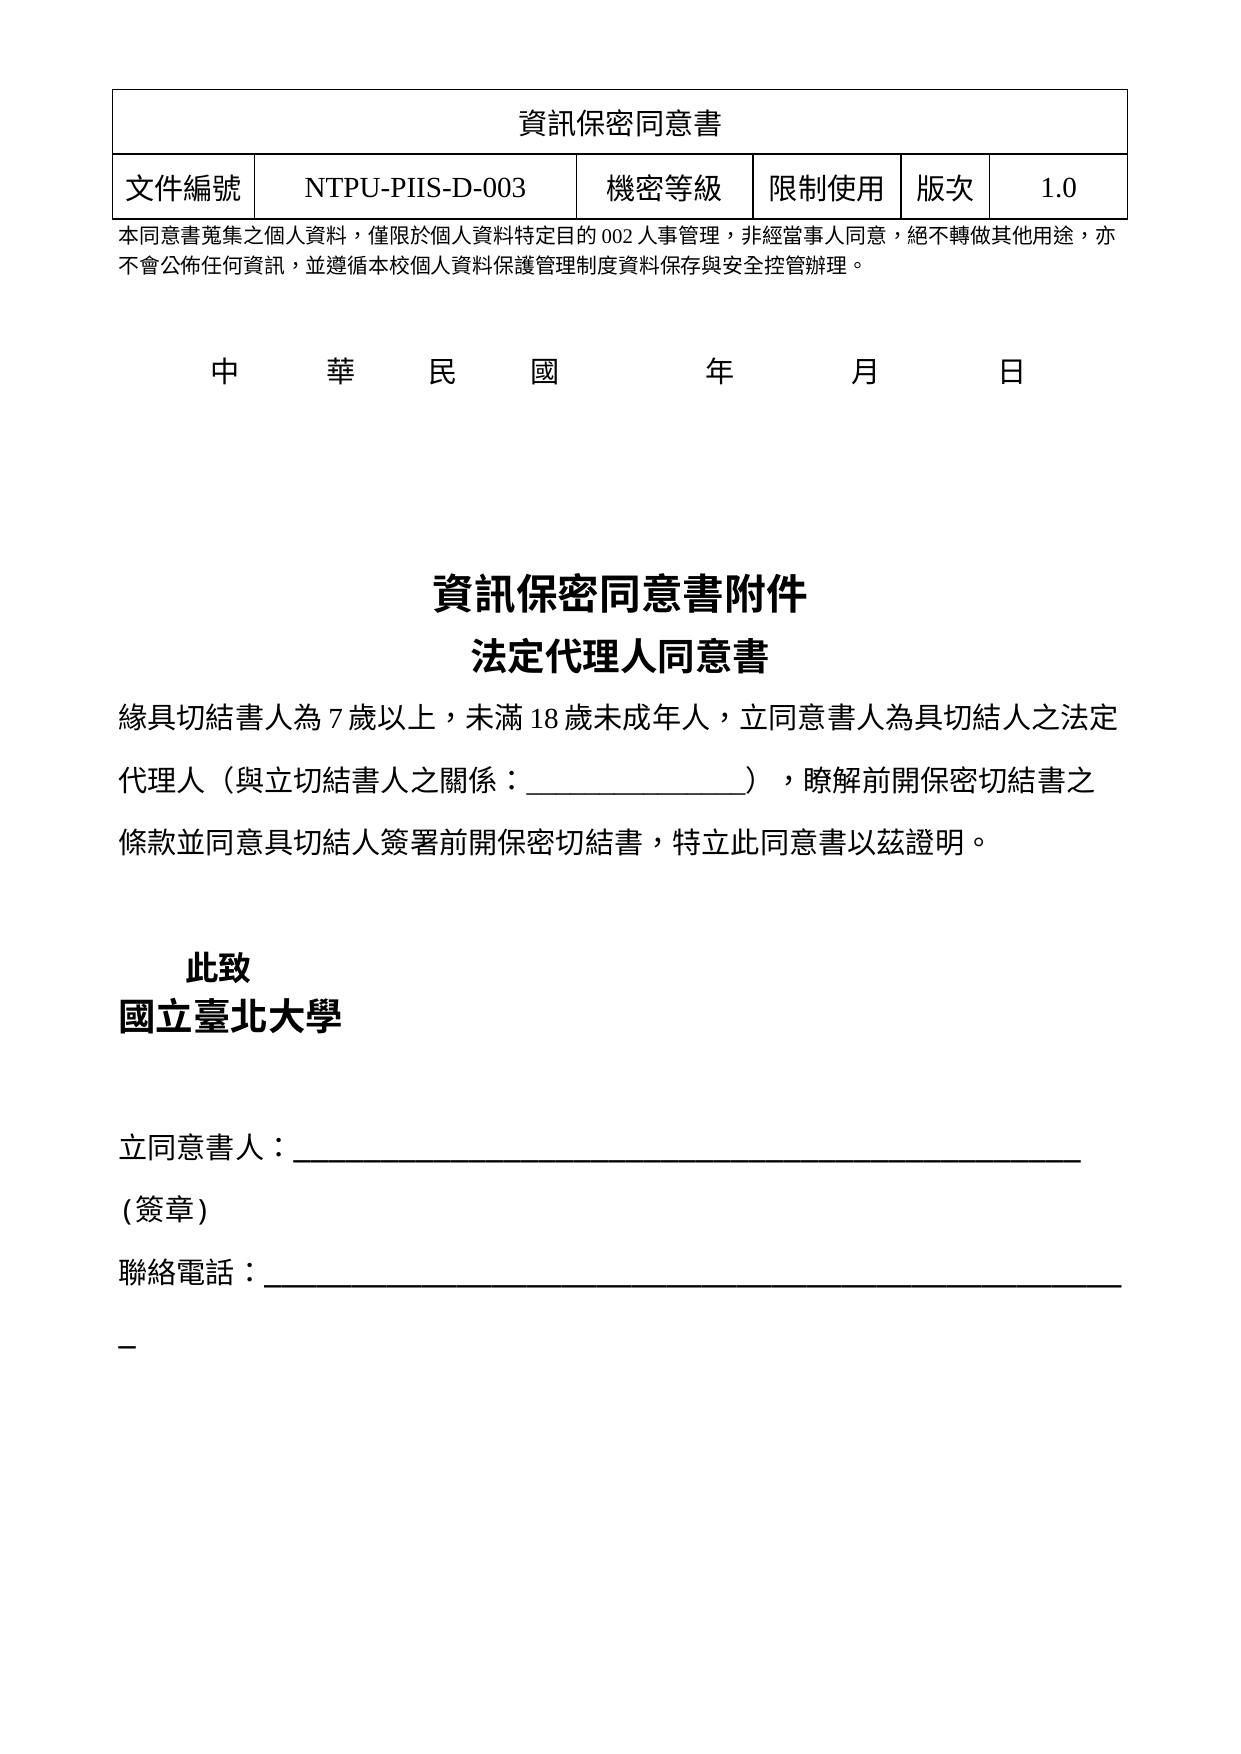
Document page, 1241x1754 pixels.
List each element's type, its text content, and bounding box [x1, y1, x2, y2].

text 聯絡電話：__________________________________________________ [118, 1229, 1122, 1354]
text 中 華 民 國 年 月 日 [118, 349, 1118, 391]
text 緣具切結書人為7歲以上，未滿18歲未成年人，立同意書人為具切結人之法定代理人（與立切結書人之關係：_______________），瞭解前開保密切結書之條款並同意具切結人簽署前開保密切結書，特立此同意書以茲證明。 [118, 674, 1122, 862]
text 此致 [118, 924, 1118, 987]
text 立同意書人：_____________________________________________(簽章) [118, 1104, 1122, 1229]
text 法定代理人同意書 [118, 612, 1122, 674]
text 資訊保密同意書附件 [118, 549, 1122, 612]
text 國立臺北大學 [118, 987, 1118, 1041]
